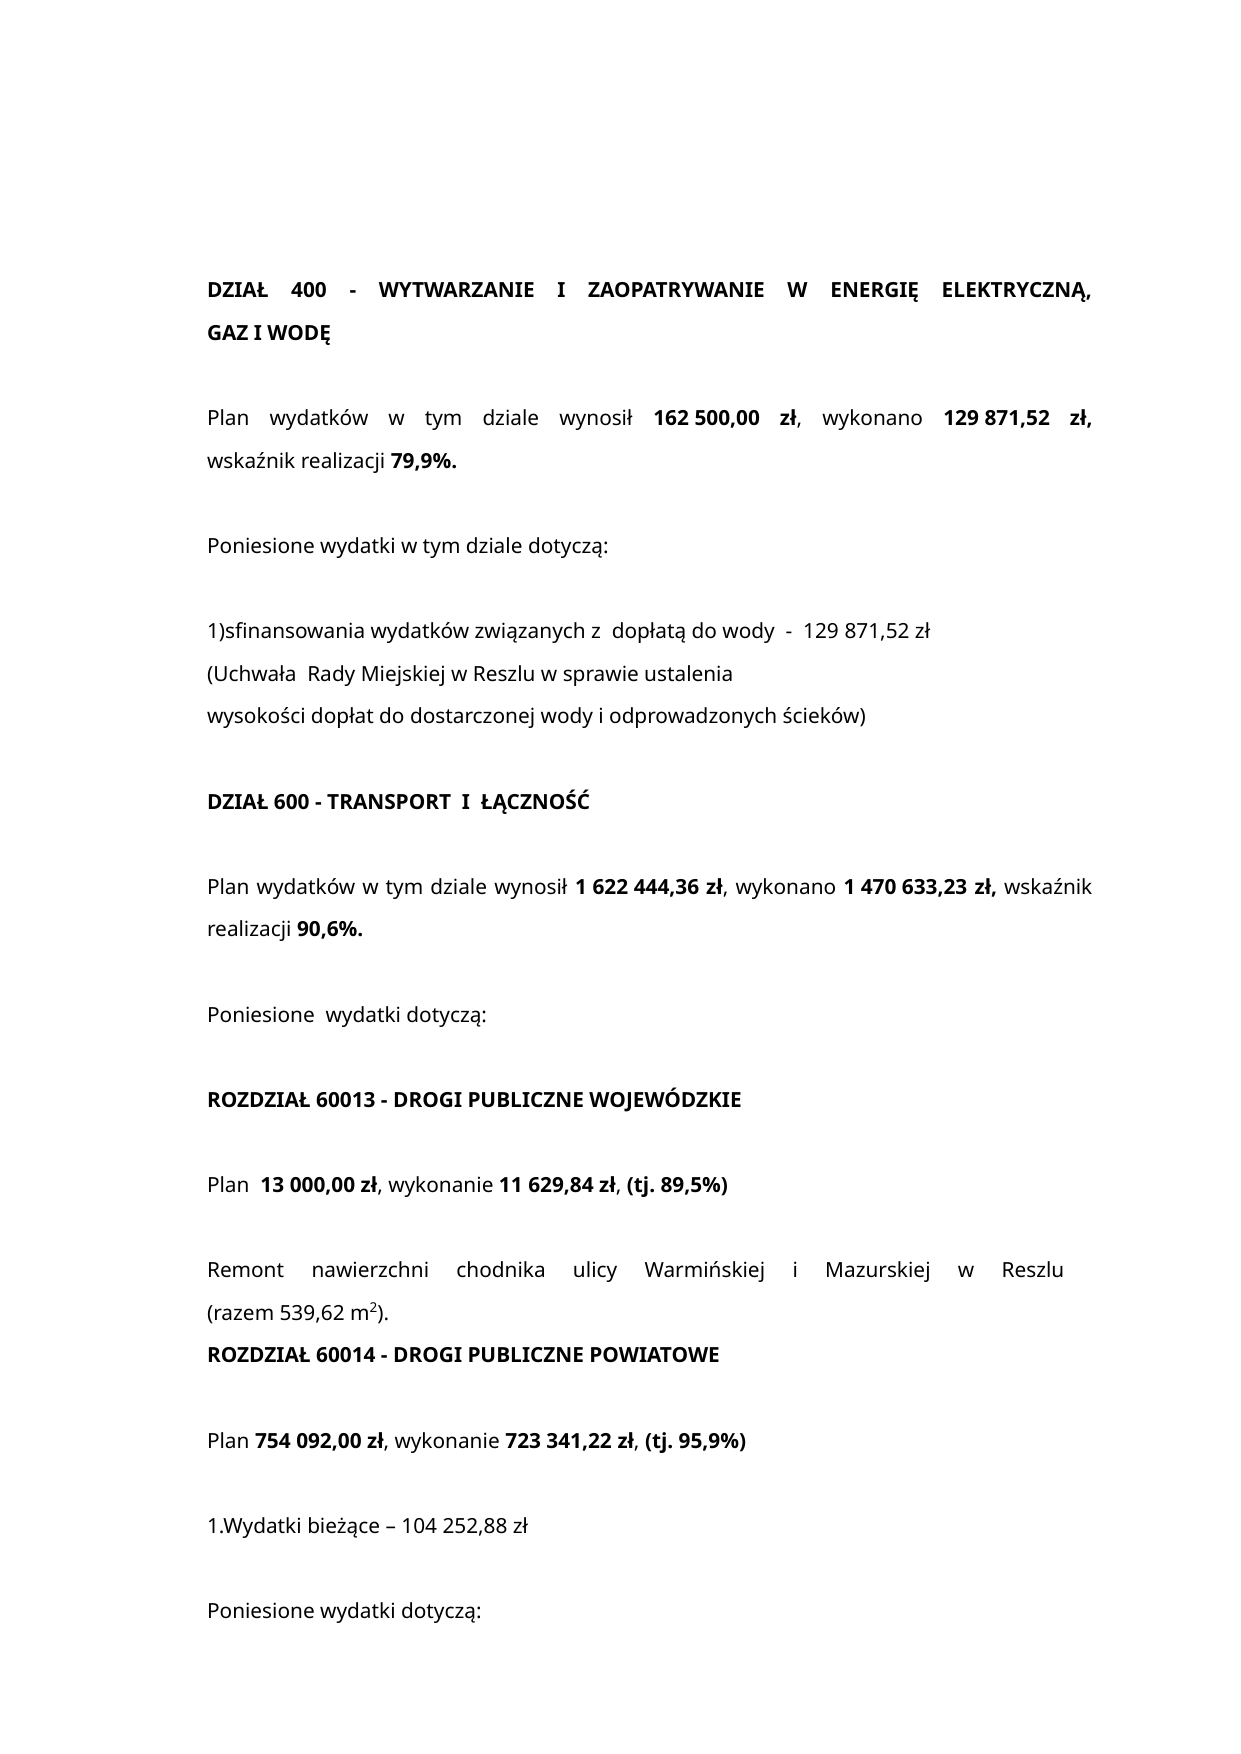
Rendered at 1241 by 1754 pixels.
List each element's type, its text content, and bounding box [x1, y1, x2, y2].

text Plan wydatków w tym dziale wynosił 162 500,00 zł, wykonano 129 871,52 zł, wskaźnik realizacji 79,9%. [207, 403, 1092, 474]
text ROZDZIAŁ 60014 - DROGI PUBLICZNE POWIATOWE [207, 1341, 1092, 1369]
text Poniesione wydatki dotyczą: [207, 1000, 1092, 1028]
text Plan wydatków w tym dziale wynosił 1 622 444,36 zł, wykonano 1 470 633,23 zł, wskaźnik realizacji 90,6%. [207, 872, 1092, 943]
text Plan 754 092,00 zł, wykonanie 723 341,22 zł, (tj. 95,9%) [207, 1426, 1092, 1454]
text ROZDZIAŁ 60013 - DROGI PUBLICZNE WOJEWÓDZKIE [207, 1085, 1092, 1113]
text Remont nawierzchni chodnika ulicy Warmińskiej i Mazurskiej w Reszlu (razem 539,62 m2). [207, 1255, 1092, 1326]
text (Uchwała Rady Miejskiej w Reszlu w sprawie ustalenia [207, 659, 1092, 687]
text Poniesione wydatki dotyczą: [207, 1596, 1092, 1625]
text wysokości dopłat do dostarczonej wody i odprowadzonych ścieków) [207, 702, 1092, 730]
text 1.Wydatki bieżące – 104 252,88 zł [207, 1511, 1092, 1539]
text DZIAŁ 400 - WYTWARZANIE I ZAOPATRYWANIE W ENERGIĘ ELEKTRYCZNĄ, GAZ I WODĘ [207, 276, 1092, 347]
text DZIAŁ 600 - TRANSPORT I ŁĄCZNOŚĆ [207, 787, 1092, 815]
text Poniesione wydatki w tym dziale dotyczą: [207, 531, 1092, 559]
text 1)sfinansowania wydatków związanych z dopłatą do wody - 129 871,52 zł [207, 616, 1092, 645]
text Plan 13 000,00 zł, wykonanie 11 629,84 zł, (tj. 89,5%) [207, 1170, 1092, 1199]
